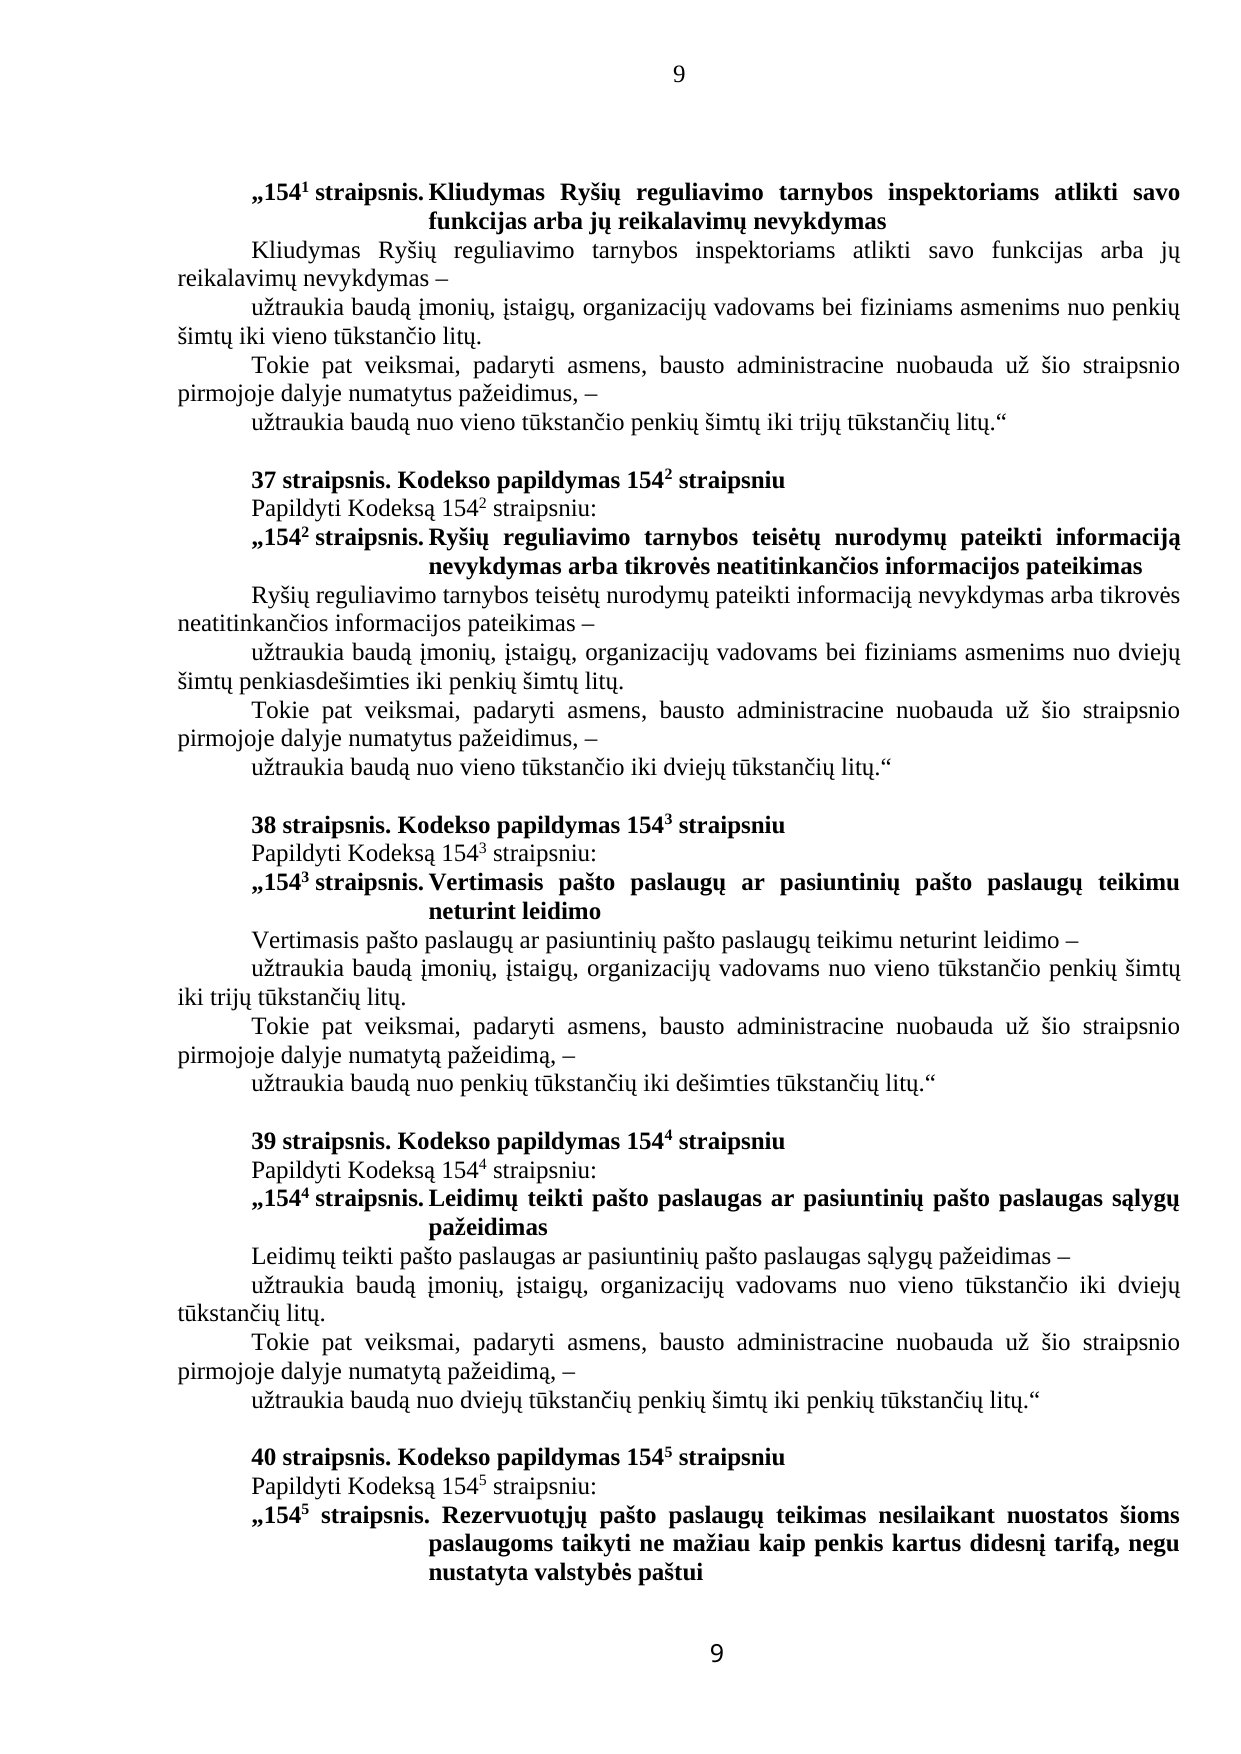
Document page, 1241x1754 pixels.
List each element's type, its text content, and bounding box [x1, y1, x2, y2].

text Tokie pat veiksmai, padaryti asmens, bausto administracine nuobauda už šio straipsnio pirmojoje dalyje numatytą pažeidimą, – [177, 1011, 1181, 1068]
text „1545 straipsnis. Rezervuotųjų pašto paslaugų teikimas nesilaikant nuostatos šioms paslaugoms taikyti ne mažiau kaip penkis kartus didesnį tarifą, negu nustatyta valstybės paštui [251, 1500, 1181, 1586]
text „1542 straipsnis. Ryšių reguliavimo tarnybos teisėtų nurodymų pateikti informaciją nevykdymas arba tikrovės neatitinkančios informacijos pateikimas [251, 522, 1181, 580]
text Papildyti Kodeksą 1543 straipsniu: [177, 838, 1181, 867]
text Ryšių reguliavimo tarnybos teisėtų nurodymų pateikti informaciją nevykdymas arba tikrovės neatitinkančios informacijos pateikimas – [177, 580, 1181, 637]
text užtraukia baudą įmonių, įstaigų, organizacijų vadovams nuo vieno tūkstančio iki dviejų tūkstančių litų. [177, 1270, 1181, 1327]
text Vertimasis pašto paslaugų ar pasiuntinių pašto paslaugų teikimu neturint leidimo – [177, 925, 1181, 953]
text 37 straipsnis. Kodekso papildymas 1542 straipsniu [177, 465, 1181, 493]
text „1543 straipsnis. Vertimasis pašto paslaugų ar pasiuntinių pašto paslaugų teikimu neturint leidimo [251, 867, 1181, 925]
text Papildyti Kodeksą 1544 straipsniu: [177, 1155, 1181, 1183]
text užtraukia baudą įmonių, įstaigų, organizacijų vadovams nuo vieno tūkstančio penkių šimtų iki trijų tūkstančių litų. [177, 953, 1181, 1011]
text užtraukia baudą nuo vieno tūkstančio iki dviejų tūkstančių litų.“ [177, 752, 1181, 781]
text užtraukia baudą įmonių, įstaigų, organizacijų vadovams bei fiziniams asmenims nuo penkių šimtų iki vieno tūkstančio litų. [177, 292, 1181, 350]
text Papildyti Kodeksą 1542 straipsniu: [177, 493, 1181, 522]
text „1541 straipsnis. Kliudymas Ryšių reguliavimo tarnybos inspektoriams atlikti savo funkcijas arba jų reikalavimų nevykdymas [251, 177, 1181, 235]
text Kliudymas Ryšių reguliavimo tarnybos inspektoriams atlikti savo funkcijas arba jų reikalavimų nevykdymas – [177, 235, 1181, 292]
text Tokie pat veiksmai, padaryti asmens, bausto administracine nuobauda už šio straipsnio pirmojoje dalyje numatytus pažeidimus, – [177, 695, 1181, 752]
text Papildyti Kodeksą 1545 straipsniu: [177, 1471, 1181, 1500]
text Leidimų teikti pašto paslaugas ar pasiuntinių pašto paslaugas sąlygų pažeidimas – [177, 1241, 1181, 1270]
text užtraukia baudą nuo dviejų tūkstančių penkių šimtų iki penkių tūkstančių litų.“ [177, 1385, 1181, 1413]
text 40 straipsnis. Kodekso papildymas 1545 straipsniu [177, 1442, 1181, 1471]
text 39 straipsnis. Kodekso papildymas 1544 straipsniu [177, 1126, 1181, 1155]
text 38 straipsnis. Kodekso papildymas 1543 straipsniu [177, 810, 1181, 838]
text užtraukia baudą nuo penkių tūkstančių iki dešimties tūkstančių litų.“ [177, 1068, 1181, 1097]
text Tokie pat veiksmai, padaryti asmens, bausto administracine nuobauda už šio straipsnio pirmojoje dalyje numatytus pažeidimus, – [177, 350, 1181, 407]
text užtraukia baudą nuo vieno tūkstančio penkių šimtų iki trijų tūkstančių litų.“ [177, 407, 1181, 436]
text „1544 straipsnis. Leidimų teikti pašto paslaugas ar pasiuntinių pašto paslaugas sąlygų pažeidimas [251, 1183, 1181, 1241]
text Tokie pat veiksmai, padaryti asmens, bausto administracine nuobauda už šio straipsnio pirmojoje dalyje numatytą pažeidimą, – [177, 1327, 1181, 1385]
text užtraukia baudą įmonių, įstaigų, organizacijų vadovams bei fiziniams asmenims nuo dviejų šimtų penkiasdešimties iki penkių šimtų litų. [177, 637, 1181, 695]
